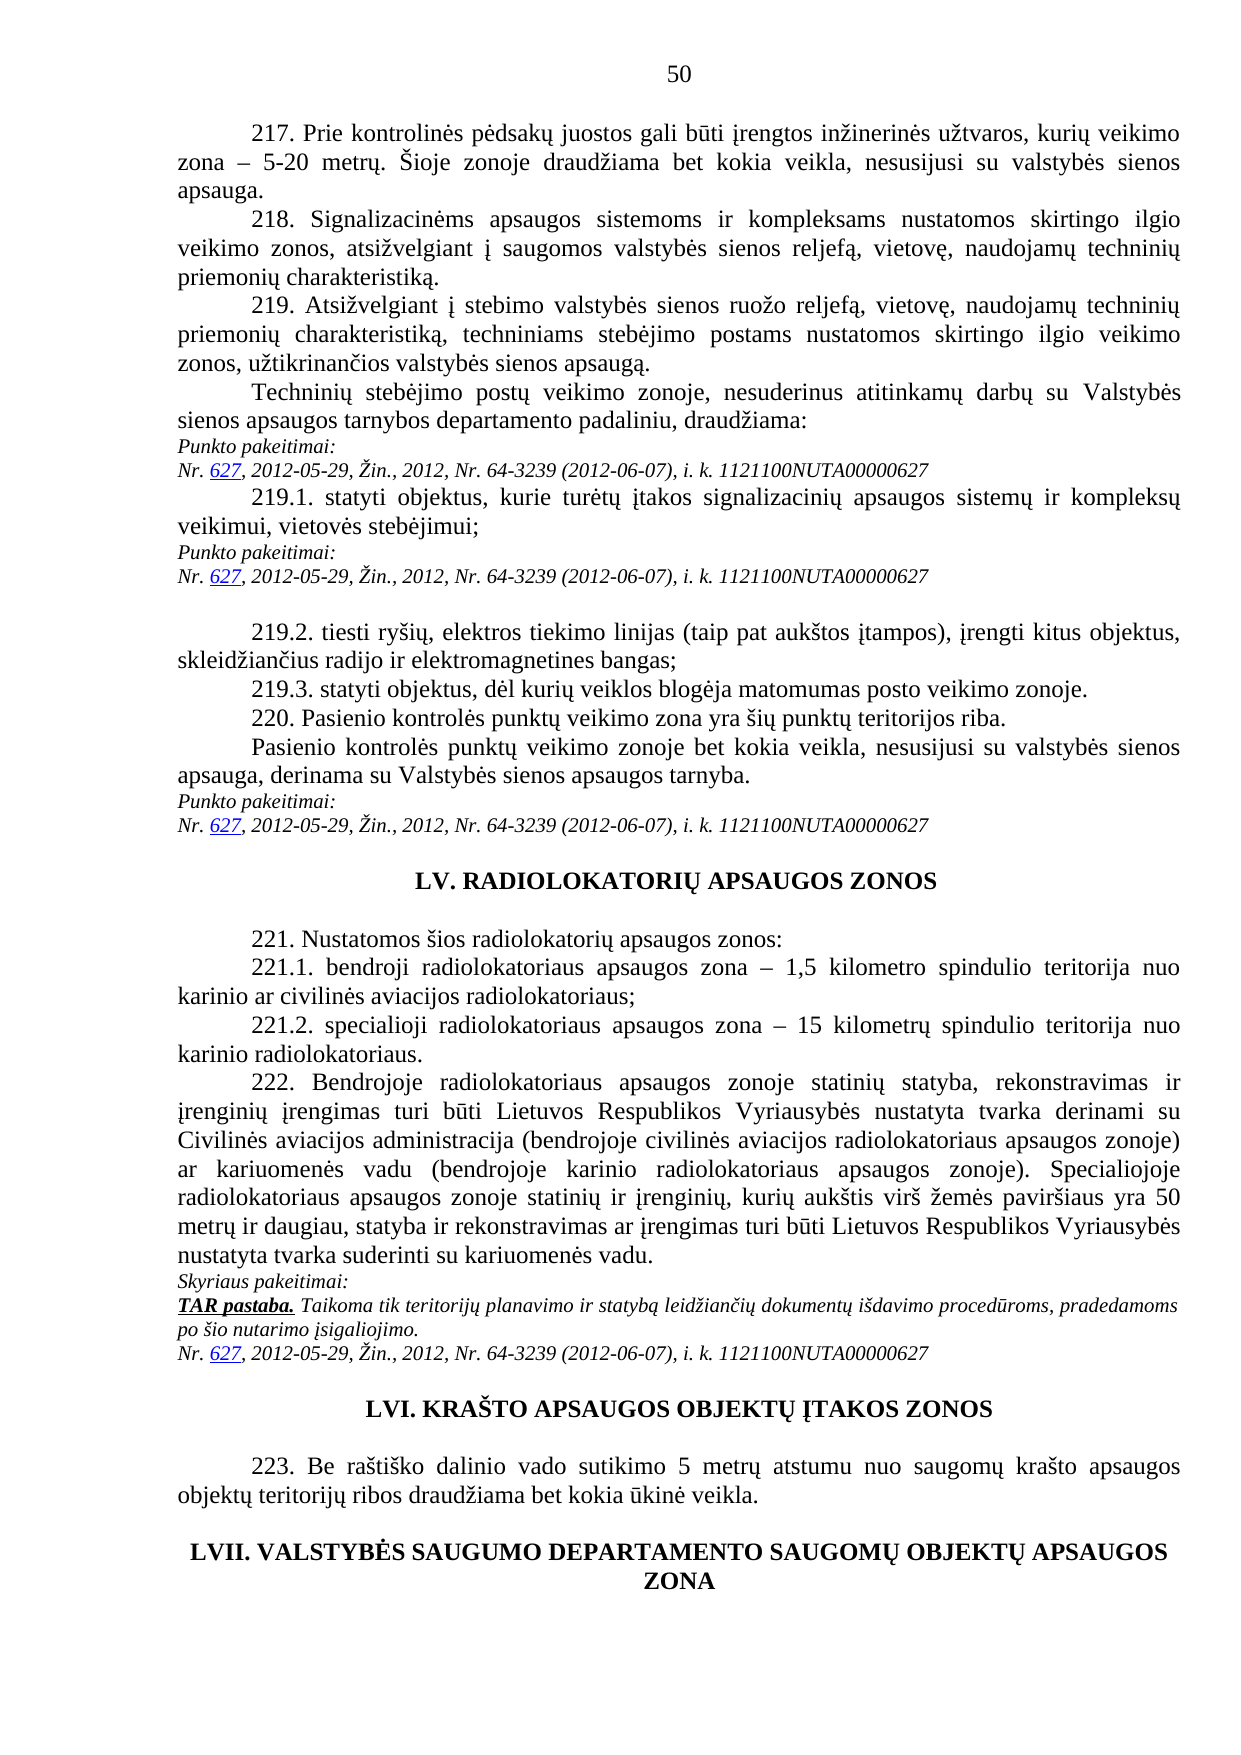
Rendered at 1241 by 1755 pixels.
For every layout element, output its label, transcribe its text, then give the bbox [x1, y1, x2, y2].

text Nr. 627, 2012-05-29, Žin., 2012, Nr. 64-3239 (2012-06-07), i. k. 1121100NUTA00000627 [177, 1341, 1181, 1365]
text TAR pastaba. Taikoma tik teritorijų planavimo ir statybą leidžiančių dokumentų išdavimo procedūroms, pradedamoms po šio nutarimo įsigaliojimo. [177, 1293, 1181, 1341]
text Skyriaus pakeitimai: [177, 1269, 1181, 1293]
text Pasienio kontrolės punktų veikimo zonoje bet kokia veikla, nesusijusi su valstybės sienos apsauga, derinama su Valstybės sienos apsaugos tarnyba. [177, 732, 1181, 789]
text Nr. 627, 2012-05-29, Žin., 2012, Nr. 64-3239 (2012-06-07), i. k. 1121100NUTA00000627 [177, 813, 1181, 837]
text Punkto pakeitimai: [177, 540, 1181, 564]
text Techninių stebėjimo postų veikimo zonoje, nesuderinus atitinkamų darbų su Valstybės sienos apsaugos tarnybos departamento padaliniu, draudžiama: [177, 377, 1181, 434]
text LV. RADIOLOKATORIŲ APSAUGOS ZONOS [177, 866, 1181, 895]
text 219.1. statyti objektus, kurie turėtų įtakos signalizacinių apsaugos sistemų ir kompleksų veikimui, vietovės stebėjimui; [177, 482, 1181, 540]
text 221.1. bendroji radiolokatoriaus apsaugos zona – 1,5 kilometro spindulio teritorija nuo karinio ar civilinės aviacijos radiolokatoriaus; [177, 952, 1181, 1010]
text 222. Bendrojoje radiolokatoriaus apsaugos zonoje statinių statyba, rekonstravimas ir įrenginių įrengimas turi būti Lietuvos Respublikos Vyriausybės nustatyta tvarka derinami su Civilinės aviacijos administracija (bendrojoje civilinės aviacijos radiolokatoriaus apsaugos zonoje) ar kariuomenės vadu (bendrojoje karinio radiolokatoriaus apsaugos zonoje). Specialiojoje radiolokatoriaus apsaugos zonoje statinių ir įrenginių, kurių aukštis virš žemės paviršiaus yra 50 metrų ir daugiau, statyba ir rekonstravimas ar įrengimas turi būti Lietuvos Respublikos Vyriausybės nustatyta tvarka suderinti su kariuomenės vadu. [177, 1067, 1181, 1269]
text 220. Pasienio kontrolės punktų veikimo zona yra šių punktų teritorijos riba. [177, 703, 1181, 732]
text Punkto pakeitimai: [177, 434, 1181, 458]
text Nr. 627, 2012-05-29, Žin., 2012, Nr. 64-3239 (2012-06-07), i. k. 1121100NUTA00000627 [177, 564, 1181, 588]
text 221.2. specialioji radiolokatoriaus apsaugos zona – 15 kilometrų spindulio teritorija nuo karinio radiolokatoriaus. [177, 1010, 1181, 1067]
text 218. Signalizacinėms apsaugos sistemoms ir kompleksams nustatomos skirtingo ilgio veikimo zonos, atsižvelgiant į saugomos valstybės sienos reljefą, vietovę, naudojamų techninių priemonių charakteristiką. [177, 204, 1181, 291]
text 219.2. tiesti ryšių, elektros tiekimo linijas (taip pat aukštos įtampos), įrengti kitus objektus, skleidžiančius radijo ir elektromagnetines bangas; [177, 617, 1181, 674]
text 219. Atsižvelgiant į stebimo valstybės sienos ruožo reljefą, vietovę, naudojamų techninių priemonių charakteristiką, techniniams stebėjimo postams nustatomos skirtingo ilgio veikimo zonos, užtikrinančios valstybės sienos apsaugą. [177, 291, 1181, 377]
text 217. Prie kontrolinės pėdsakų juostos gali būti įrengtos inžinerinės užtvaros, kurių veikimo zona – 5-20 metrų. Šioje zonoje draudžiama bet kokia veikla, nesusijusi su valstybės sienos apsauga. [177, 118, 1181, 204]
text 223. Be raštiško dalinio vado sutikimo 5 metrų atstumu nuo saugomų krašto apsaugos objektų teritorijų ribos draudžiama bet kokia ūkinė veikla. [177, 1451, 1181, 1509]
text LVII. VALSTYBĖS SAUGUMO DEPARTAMENTO SAUGOMŲ OBJEKTŲ APSAUGOS ZONA [177, 1537, 1181, 1595]
text Nr. 627, 2012-05-29, Žin., 2012, Nr. 64-3239 (2012-06-07), i. k. 1121100NUTA00000627 [177, 458, 1181, 482]
text 221. Nustatomos šios radiolokatorių apsaugos zonos: [177, 924, 1181, 952]
text 219.3. statyti objektus, dėl kurių veiklos blogėja matomumas posto veikimo zonoje. [177, 674, 1181, 703]
text LVI. KRAŠTO APSAUGOS OBJEKTŲ ĮTAKOS ZONOS [177, 1394, 1181, 1422]
text Punkto pakeitimai: [177, 789, 1181, 813]
